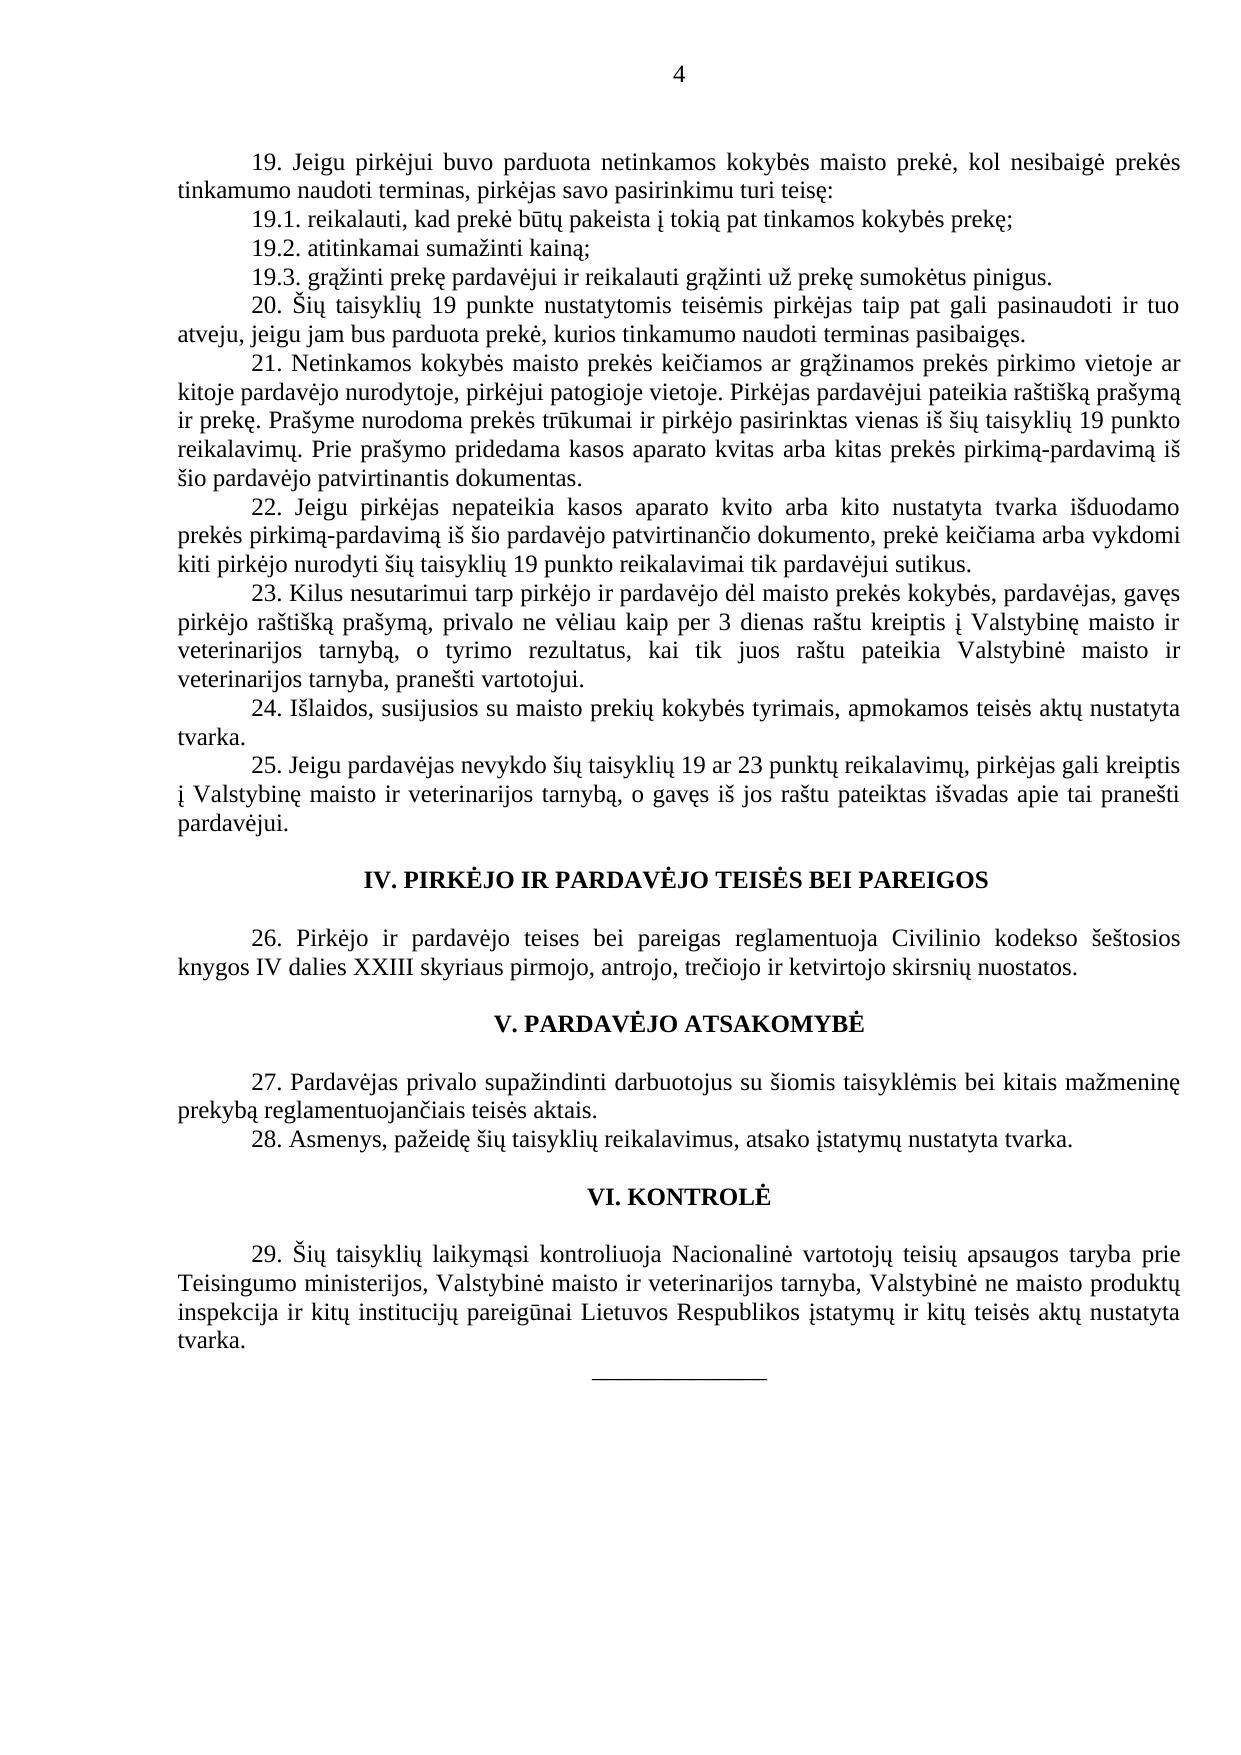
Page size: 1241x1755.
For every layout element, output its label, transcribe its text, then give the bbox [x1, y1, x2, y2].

text 19.3. grąžinti prekę pardavėjui ir reikalauti grąžinti už prekę sumokėtus pinigus. [177, 262, 1181, 291]
text 20. Šių taisyklių 19 punkte nustatytomis teisėmis pirkėjas taip pat gali pasinaudoti ir tuo atveju, jeigu jam bus parduota prekė, kurios tinkamumo naudoti terminas pasibaigęs. [177, 291, 1181, 348]
text 26. Pirkėjo ir pardavėjo teises bei pareigas reglamentuoja Civilinio kodekso šeštosios knygos IV dalies XXIII skyriaus pirmojo, antrojo, trečiojo ir ketvirtojo skirsnių nuostatos. [177, 923, 1181, 981]
text 21. Netinkamos kokybės maisto prekės keičiamos ar grąžinamos prekės pirkimo vietoje ar kitoje pardavėjo nurodytoje, pirkėjui patogioje vietoje. Pirkėjas pardavėjui pateikia raštišką prašymą ir prekę. Prašyme nurodoma prekės trūkumai ir pirkėjo pasirinktas vienas iš šių taisyklių 19 punkto reikalavimų. Prie prašymo pridedama kasos aparato kvitas arba kitas prekės pirkimą-pardavimą iš šio pardavėjo patvirtinantis dokumentas. [177, 348, 1181, 492]
text VI. KONTROLĖ [177, 1182, 1181, 1211]
text 19.2. atitinkamai sumažinti kainą; [177, 233, 1181, 262]
text 27. Pardavėjas privalo supažindinti darbuotojus su šiomis taisyklėmis bei kitais mažmeninę prekybą reglamentuojančiais teisės aktais. [177, 1067, 1181, 1124]
text 29. Šių taisyklių laikymąsi kontroliuoja Nacionalinė vartotojų teisių apsaugos taryba prie Teisingumo ministerijos, Valstybinė maisto ir veterinarijos tarnyba, Valstybinė ne maisto produktų inspekcija ir kitų institucijų pareigūnai Lietuvos Respublikos įstatymų ir kitų teisės aktų nustatyta tvarka. [177, 1239, 1181, 1354]
text 24. Išlaidos, susijusios su maisto prekių kokybės tyrimais, apmokamos teisės aktų nustatyta tvarka. [177, 693, 1181, 751]
text IV. PIRKĖJO IR PARDAVĖJO TEISĖS BEI PAREIGOS [177, 866, 1181, 894]
text 28. Asmenys, pažeidę šių taisyklių reikalavimus, atsako įstatymų nustatyta tvarka. [177, 1124, 1181, 1153]
text 25. Jeigu pardavėjas nevykdo šių taisyklių 19 ar 23 punktų reikalavimų, pirkėjas gali kreiptis į Valstybinę maisto ir veterinarijos tarnybą, o gavęs iš jos raštu pateiktas išvadas apie tai pranešti pardavėjui. [177, 751, 1181, 837]
text V. PARDAVĖJO ATSAKOMYBĖ [177, 1009, 1181, 1038]
text 22. Jeigu pirkėjas nepateikia kasos aparato kvito arba kito nustatyta tvarka išduodamo prekės pirkimą-pardavimą iš šio pardavėjo patvirtinančio dokumento, prekė keičiama arba vykdomi kiti pirkėjo nurodyti šių taisyklių 19 punkto reikalavimai tik pardavėjui sutikus. [177, 492, 1181, 578]
text 19.1. reikalauti, kad prekė būtų pakeista į tokią pat tinkamos kokybės prekę; [177, 204, 1181, 233]
text ______________ [177, 1354, 1181, 1383]
text 23. Kilus nesutarimui tarp pirkėjo ir pardavėjo dėl maisto prekės kokybės, pardavėjas, gavęs pirkėjo raštišką prašymą, privalo ne vėliau kaip per 3 dienas raštu kreiptis į Valstybinę maisto ir veterinarijos tarnybą, o tyrimo rezultatus, kai tik juos raštu pateikia Valstybinė maisto ir veterinarijos tarnyba, pranešti vartotojui. [177, 578, 1181, 693]
text 19. Jeigu pirkėjui buvo parduota netinkamos kokybės maisto prekė, kol nesibaigė prekės tinkamumo naudoti terminas, pirkėjas savo pasirinkimu turi teisę: [177, 147, 1181, 204]
